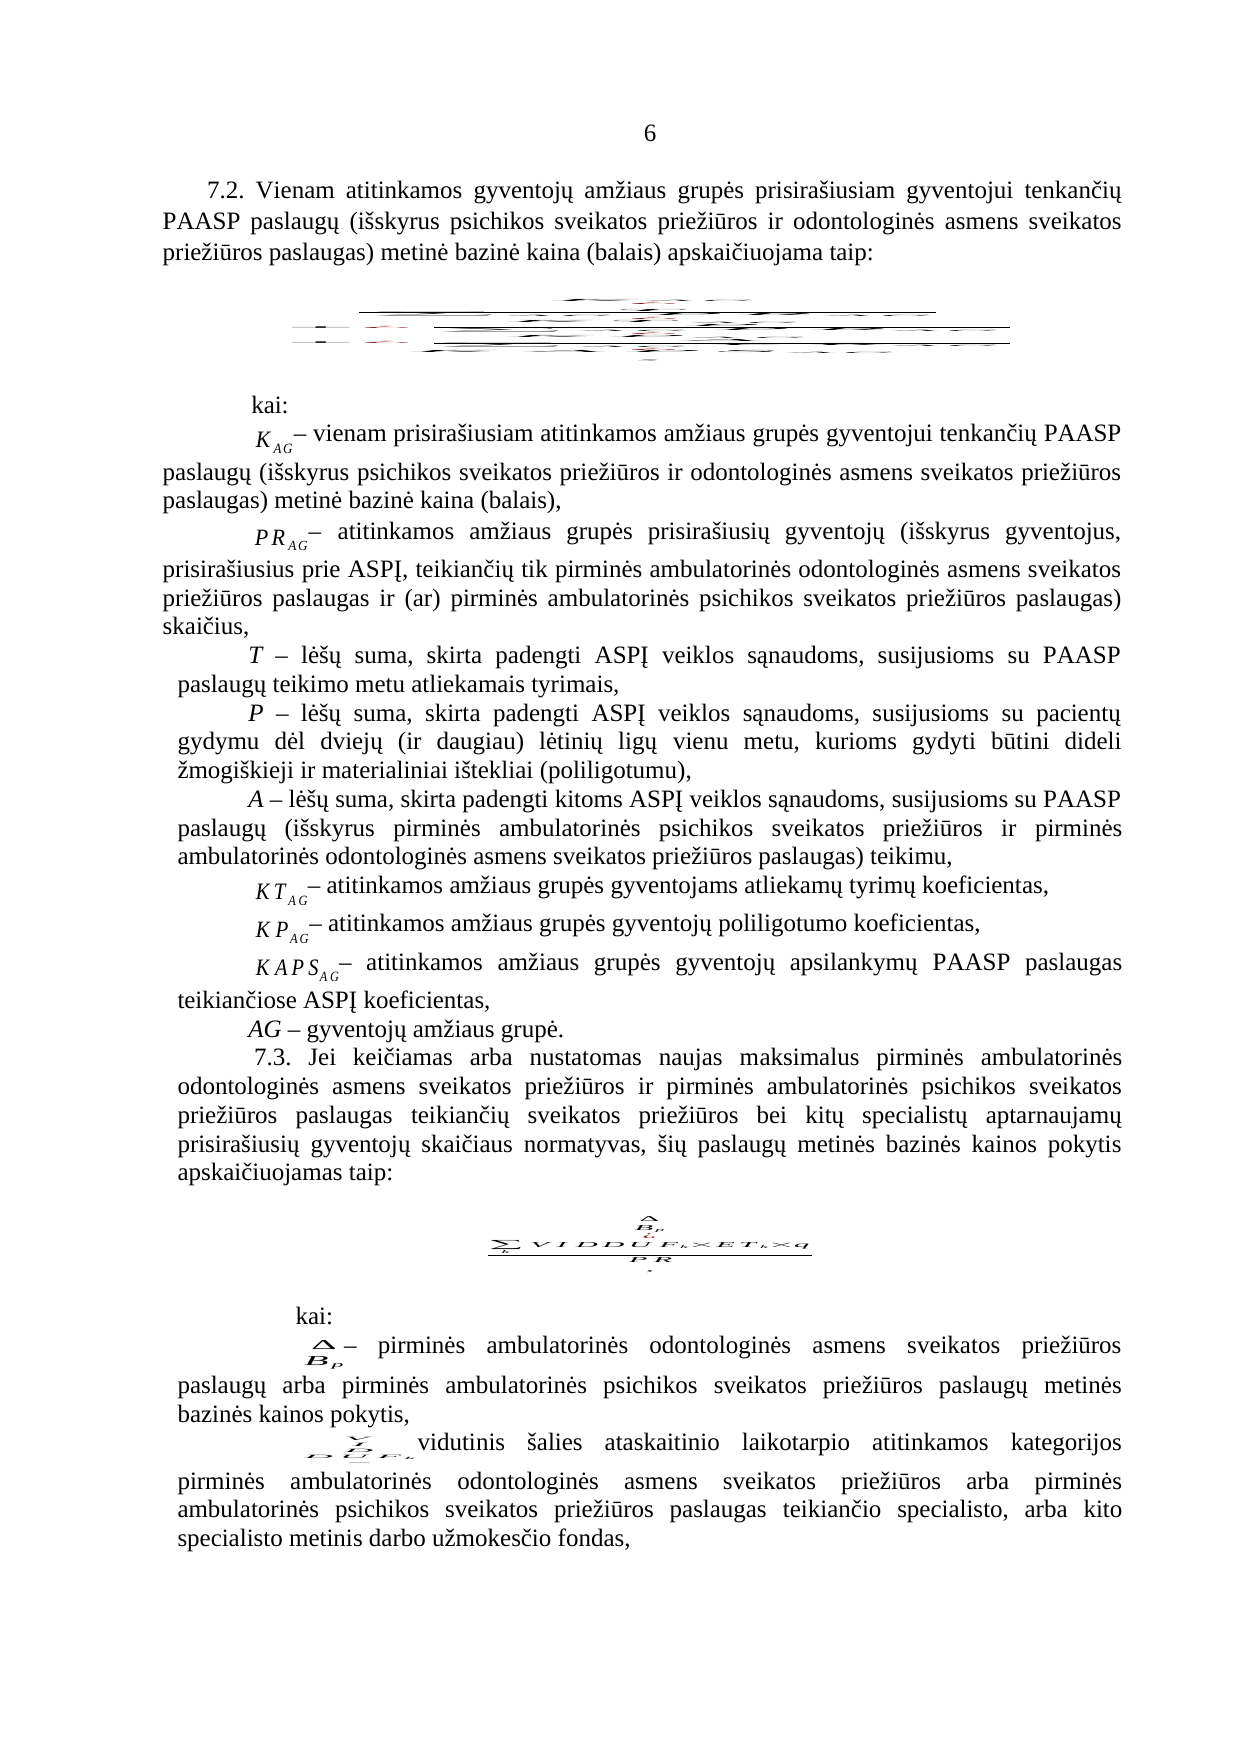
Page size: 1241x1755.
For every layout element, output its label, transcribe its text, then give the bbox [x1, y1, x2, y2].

text 7.3. Jei keičiamas arba nustatomas naujas maksimalus pirminės ambulatorinės odontologinės asmens sveikatos priežiūros ir pirminės ambulatorinės psichikos sveikatos priežiūros paslaugas teikiančių sveikatos priežiūros bei kitų specialistų aptarnaujamų prisirašiusių gyventojų skaičiaus normatyvas, šių paslaugų metinės bazinės kainos pokytis apskaičiuojamas taip: [177, 1042, 1122, 1186]
text A – lėšų suma, skirta padengti kitoms ASPĮ veiklos sąnaudoms, susijusioms su PAASP paslaugų (išskyrus pirminės ambulatorinės psichikos sveikatos priežiūros ir pirminės ambulatorinės odontologinės asmens sveikatos priežiūros paslaugas) teikimu, [177, 784, 1122, 870]
text – atitinkamos amžiaus grupės prisirašiusių gyventojų (išskyrus gyventojus, prisirašiusius prie ASPĮ, teikiančių tik pirminės ambulatorinės odontologinės asmens sveikatos priežiūros paslaugas ir (ar) pirminės ambulatorinės psichikos sveikatos priežiūros paslaugas) skaičius, [162, 514, 1122, 640]
text – atitinkamos amžiaus grupės gyventojams atliekamų tyrimų koeficientas, [177, 870, 1122, 908]
text AG – gyventojų amžiaus grupė. [177, 1014, 1122, 1042]
text – pirminės ambulatorinės odontologinės asmens sveikatos priežiūros paslaugų arba pirminės ambulatorinės psichikos sveikatos priežiūros paslaugų metinės bazinės kainos pokytis, [177, 1330, 1122, 1427]
text – vienam prisirašiusiam atitinkamos amžiaus grupės gyventojui tenkančių PAASP paslaugų (išskyrus psichikos sveikatos priežiūros ir odontologinės asmens sveikatos priežiūros paslaugas) metinė bazinė kaina (balais), [162, 418, 1122, 514]
text kai: [252, 1301, 1122, 1330]
text 7.2. Vienam atitinkamos gyventojų amžiaus grupės prisirašiusiam gyventojui tenkančių PAASP paslaugų (išskyrus psichikos sveikatos priežiūros ir odontologinės asmens sveikatos priežiūros paslaugas) metinė bazinė kaina (balais) apskaičiuojama taip: [162, 176, 1122, 266]
text T – lėšų suma, skirta padengti ASPĮ veiklos sąnaudoms, susijusioms su PAASP paslaugų teikimo metu atliekamais tyrimais, [177, 640, 1122, 698]
text – atitinkamos amžiaus grupės gyventojų apsilankymų PAASP paslaugas teikiančiose ASPĮ koeficientas, [177, 947, 1122, 1014]
text P – lėšų suma, skirta padengti ASPĮ veiklos sąnaudoms, susijusioms su pacientų gydymu dėl dviejų (ir daugiau) lėtinių ligų vienu metu, kurioms gydyti būtini dideli žmogiškieji ir materialiniai ištekliai (poliligotumu), [177, 698, 1122, 784]
text – atitinkamos amžiaus grupės gyventojų poliligotumo koeficientas, [177, 908, 1122, 947]
text vidutinis šalies ataskaitinio laikotarpio atitinkamos kategorijos pirminės ambulatorinės odontologinės asmens sveikatos priežiūros arba pirminės ambulatorinės psichikos sveikatos priežiūros paslaugas teikiančio specialisto, arba kito specialisto metinis darbo užmokesčio fondas, [177, 1427, 1122, 1552]
text kai: [177, 390, 1122, 418]
